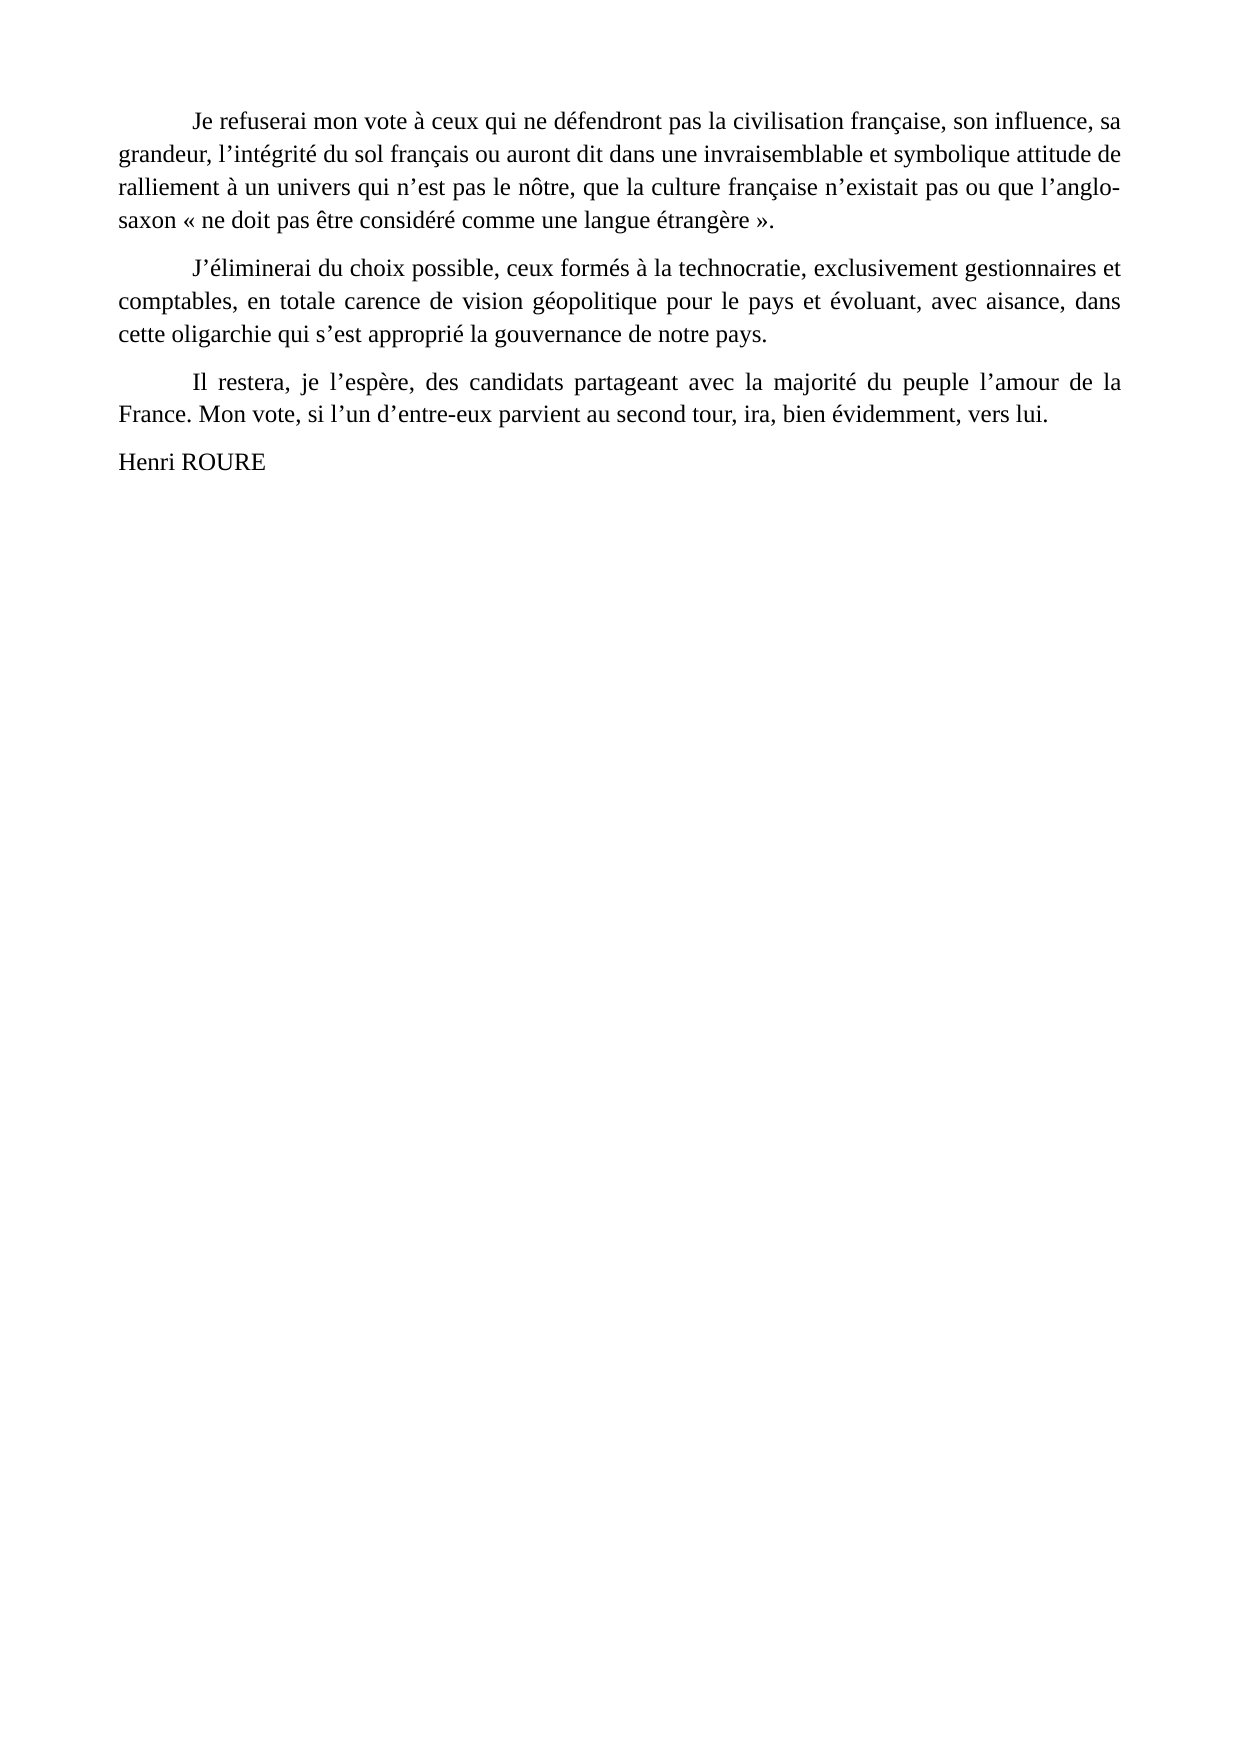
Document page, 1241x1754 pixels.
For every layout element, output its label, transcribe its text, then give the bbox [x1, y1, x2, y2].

text Je refuserai mon vote à ceux qui ne défendront pas la civilisation française, son influence, sa grandeur, l’intégrité du sol français ou auront dit dans une invraisemblable et symbolique attitude de ralliement à un univers qui n’est pas le nôtre, que la culture française n’existait pas ou que l’anglo-saxon « ne doit pas être considéré comme une langue étrangère ». [118, 106, 1122, 234]
text Henri ROURE [118, 447, 1122, 476]
text Il restera, je l’espère, des candidats partageant avec la majorité du peuple l’amour de la France. Mon vote, si l’un d’entre-eux parvient au second tour, ira, bien évidemment, vers lui. [118, 367, 1122, 428]
text J’éliminerai du choix possible, ceux formés à la technocratie, exclusivement gestionnaires et comptables, en totale carence de vision géopolitique pour le pays et évoluant, avec aisance, dans cette oligarchie qui s’est approprié la gouvernance de notre pays. [118, 253, 1122, 348]
